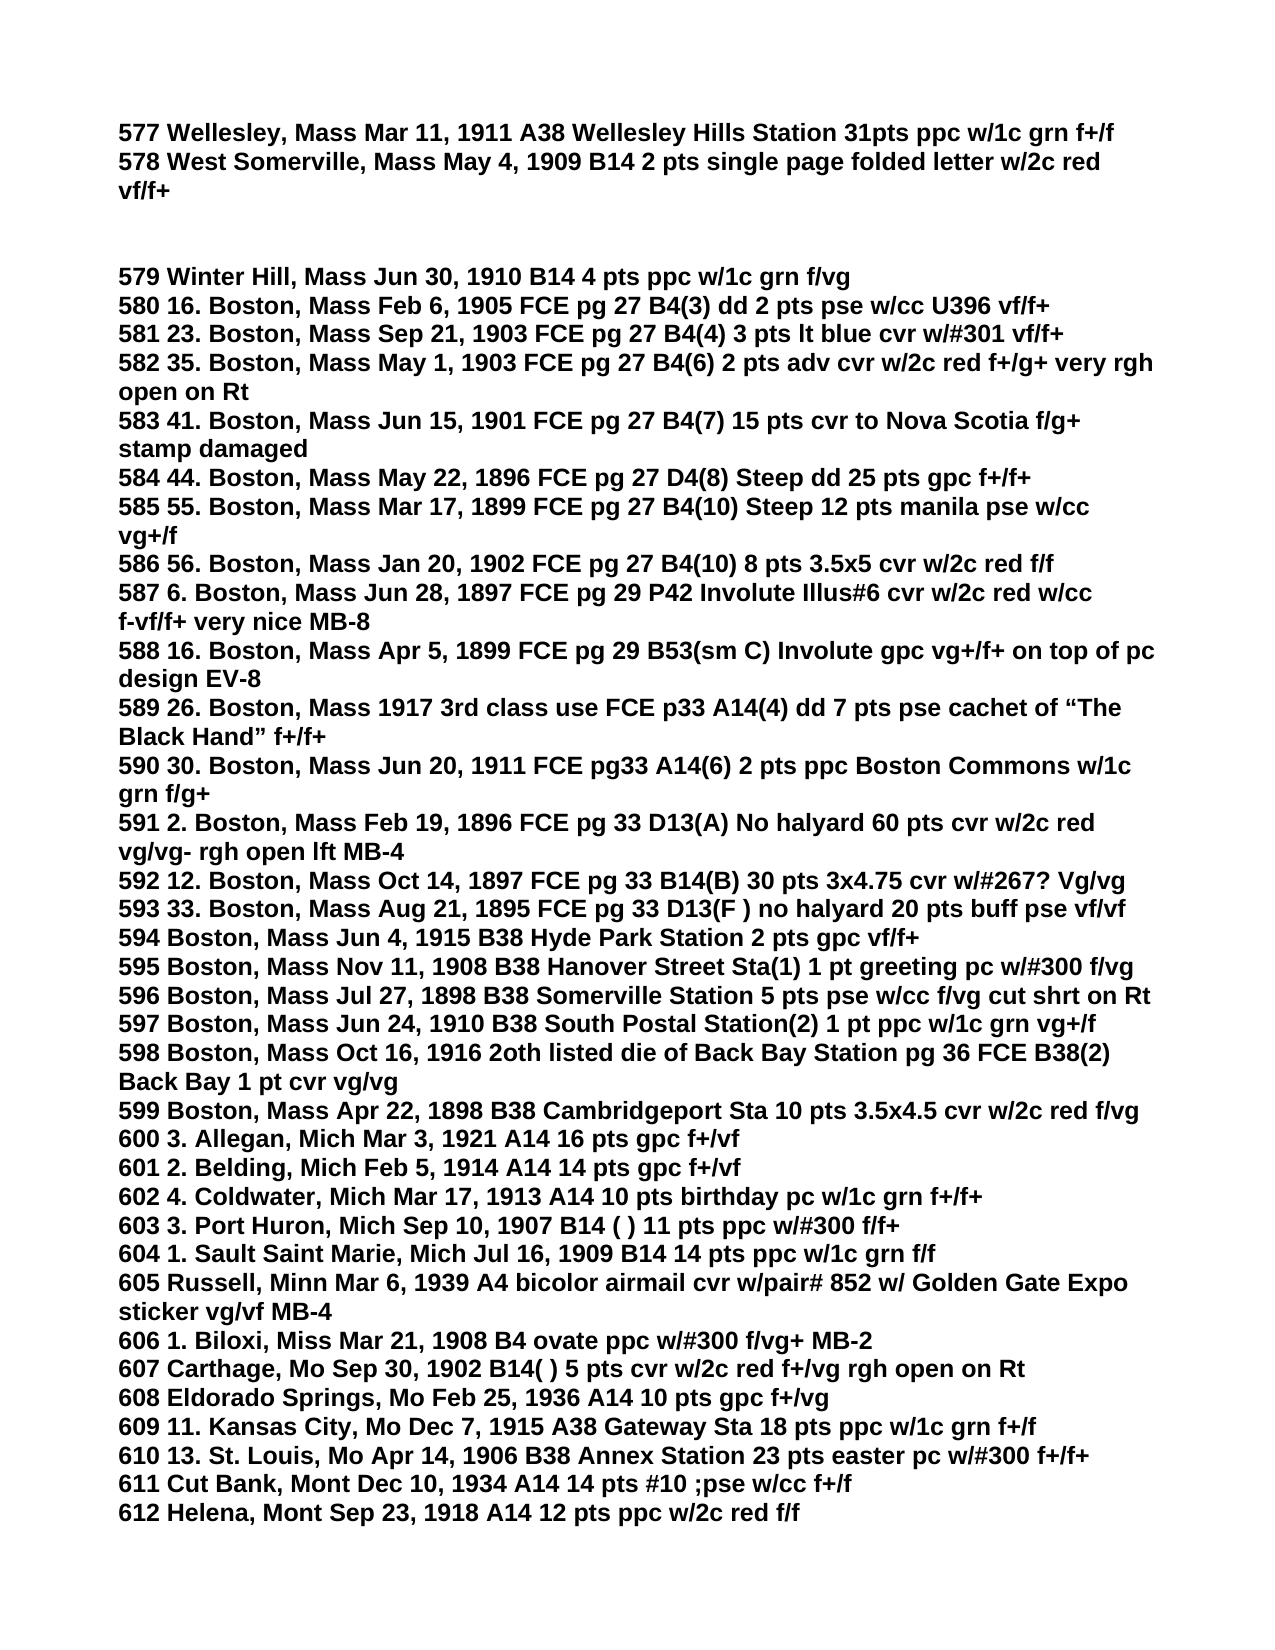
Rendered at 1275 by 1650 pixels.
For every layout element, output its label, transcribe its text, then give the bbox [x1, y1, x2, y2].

text 610 13. St. Louis, Mo Apr 14, 1906 B38 Annex Station 23 pts easter pc w/#300 f+/f+ [118, 1441, 1157, 1469]
text 612 Helena, Mont Sep 23, 1918 A14 12 pts ppc w/2c red f/f [118, 1498, 1157, 1527]
text 601 2. Belding, Mich Feb 5, 1914 A14 14 pts gpc f+/vf [118, 1153, 1157, 1182]
text 578 West Somerville, Mass May 4, 1909 B14 2 pts single page folded letter w/2c red vf/f+ [118, 147, 1157, 204]
text 599 Boston, Mass Apr 22, 1898 B38 Cambridgeport Sta 10 pts 3.5x4.5 cvr w/2c red f/vg [118, 1096, 1157, 1124]
text 592 12. Boston, Mass Oct 14, 1897 FCE pg 33 B14(B) 30 pts 3x4.75 cvr w/#267? Vg/vg [118, 866, 1157, 894]
text 590 30. Boston, Mass Jun 20, 1911 FCE pg33 A14(6) 2 pts ppc Boston Commons w/1c grn f/g+ [118, 751, 1157, 808]
text 608 Eldorado Springs, Mo Feb 25, 1936 A14 10 pts gpc f+/vg [118, 1383, 1157, 1412]
text 594 Boston, Mass Jun 4, 1915 B38 Hyde Park Station 2 pts gpc vf/f+ [118, 923, 1157, 952]
text 577 Wellesley, Mass Mar 11, 1911 A38 Wellesley Hills Station 31pts ppc w/1c grn f+/f [118, 118, 1157, 147]
text 583 41. Boston, Mass Jun 15, 1901 FCE pg 27 B4(7) 15 pts cvr to Nova Scotia f/g+ stamp damaged [118, 406, 1157, 463]
text 582 35. Boston, Mass May 1, 1903 FCE pg 27 B4(6) 2 pts adv cvr w/2c red f+/g+ very rgh open on Rt [118, 348, 1157, 406]
text 607 Carthage, Mo Sep 30, 1902 B14( ) 5 pts cvr w/2c red f+/vg rgh open on Rt [118, 1354, 1157, 1383]
text 584 44. Boston, Mass May 22, 1896 FCE pg 27 D4(8) Steep dd 25 pts gpc f+/f+ [118, 463, 1157, 492]
text 609 11. Kansas City, Mo Dec 7, 1915 A38 Gateway Sta 18 pts ppc w/1c grn f+/f [118, 1412, 1157, 1441]
text 593 33. Boston, Mass Aug 21, 1895 FCE pg 33 D13(F ) no halyard 20 pts buff pse vf/vf [118, 894, 1157, 923]
text 597 Boston, Mass Jun 24, 1910 B38 South Postal Station(2) 1 pt ppc w/1c grn vg+/f [118, 1009, 1157, 1038]
text 588 16. Boston, Mass Apr 5, 1899 FCE pg 29 B53(sm C) Involute gpc vg+/f+ on top of pc design EV-8 [118, 636, 1157, 693]
text 603 3. Port Huron, Mich Sep 10, 1907 B14 ( ) 11 pts ppc w/#300 f/f+ [118, 1211, 1157, 1239]
text 604 1. Sault Saint Marie, Mich Jul 16, 1909 B14 14 pts ppc w/1c grn f/f [118, 1239, 1157, 1268]
text 595 Boston, Mass Nov 11, 1908 B38 Hanover Street Sta(1) 1 pt greeting pc w/#300 f/vg [118, 952, 1157, 981]
text 611 Cut Bank, Mont Dec 10, 1934 A14 14 pts #10 ;pse w/cc f+/f [118, 1469, 1157, 1498]
text 602 4. Coldwater, Mich Mar 17, 1913 A14 10 pts birthday pc w/1c grn f+/f+ [118, 1182, 1157, 1211]
text 600 3. Allegan, Mich Mar 3, 1921 A14 16 pts gpc f+/vf [118, 1124, 1157, 1153]
text 586 56. Boston, Mass Jan 20, 1902 FCE pg 27 B4(10) 8 pts 3.5x5 cvr w/2c red f/f [118, 549, 1157, 578]
text 596 Boston, Mass Jul 27, 1898 B38 Somerville Station 5 pts pse w/cc f/vg cut shrt on Rt [118, 981, 1157, 1009]
text 591 2. Boston, Mass Feb 19, 1896 FCE pg 33 D13(A) No halyard 60 pts cvr w/2c red vg/vg- rgh open lft MB-4 [118, 808, 1157, 866]
text 580 16. Boston, Mass Feb 6, 1905 FCE pg 27 B4(3) dd 2 pts pse w/cc U396 vf/f+ [118, 291, 1157, 319]
text 598 Boston, Mass Oct 16, 1916 2oth listed die of Back Bay Station pg 36 FCE B38(2) Back Bay 1 pt cvr vg/vg [118, 1038, 1157, 1096]
text 605 Russell, Minn Mar 6, 1939 A4 bicolor airmail cvr w/pair# 852 w/ Golden Gate Expo sticker vg/vf MB-4 [118, 1268, 1157, 1326]
text 587 6. Boston, Mass Jun 28, 1897 FCE pg 29 P42 Involute Illus#6 cvr w/2c red w/cc f-vf/f+ very nice MB-8 [118, 578, 1157, 636]
text 606 1. Biloxi, Miss Mar 21, 1908 B4 ovate ppc w/#300 f/vg+ MB-2 [118, 1326, 1157, 1354]
text 579 Winter Hill, Mass Jun 30, 1910 B14 4 pts ppc w/1c grn f/vg [118, 262, 1157, 291]
text 581 23. Boston, Mass Sep 21, 1903 FCE pg 27 B4(4) 3 pts lt blue cvr w/#301 vf/f+ [118, 319, 1157, 348]
text 585 55. Boston, Mass Mar 17, 1899 FCE pg 27 B4(10) Steep 12 pts manila pse w/cc vg+/f [118, 492, 1157, 549]
text 589 26. Boston, Mass 1917 3rd class use FCE p33 A14(4) dd 7 pts pse cachet of “The Black Hand” f+/f+ [118, 693, 1157, 751]
